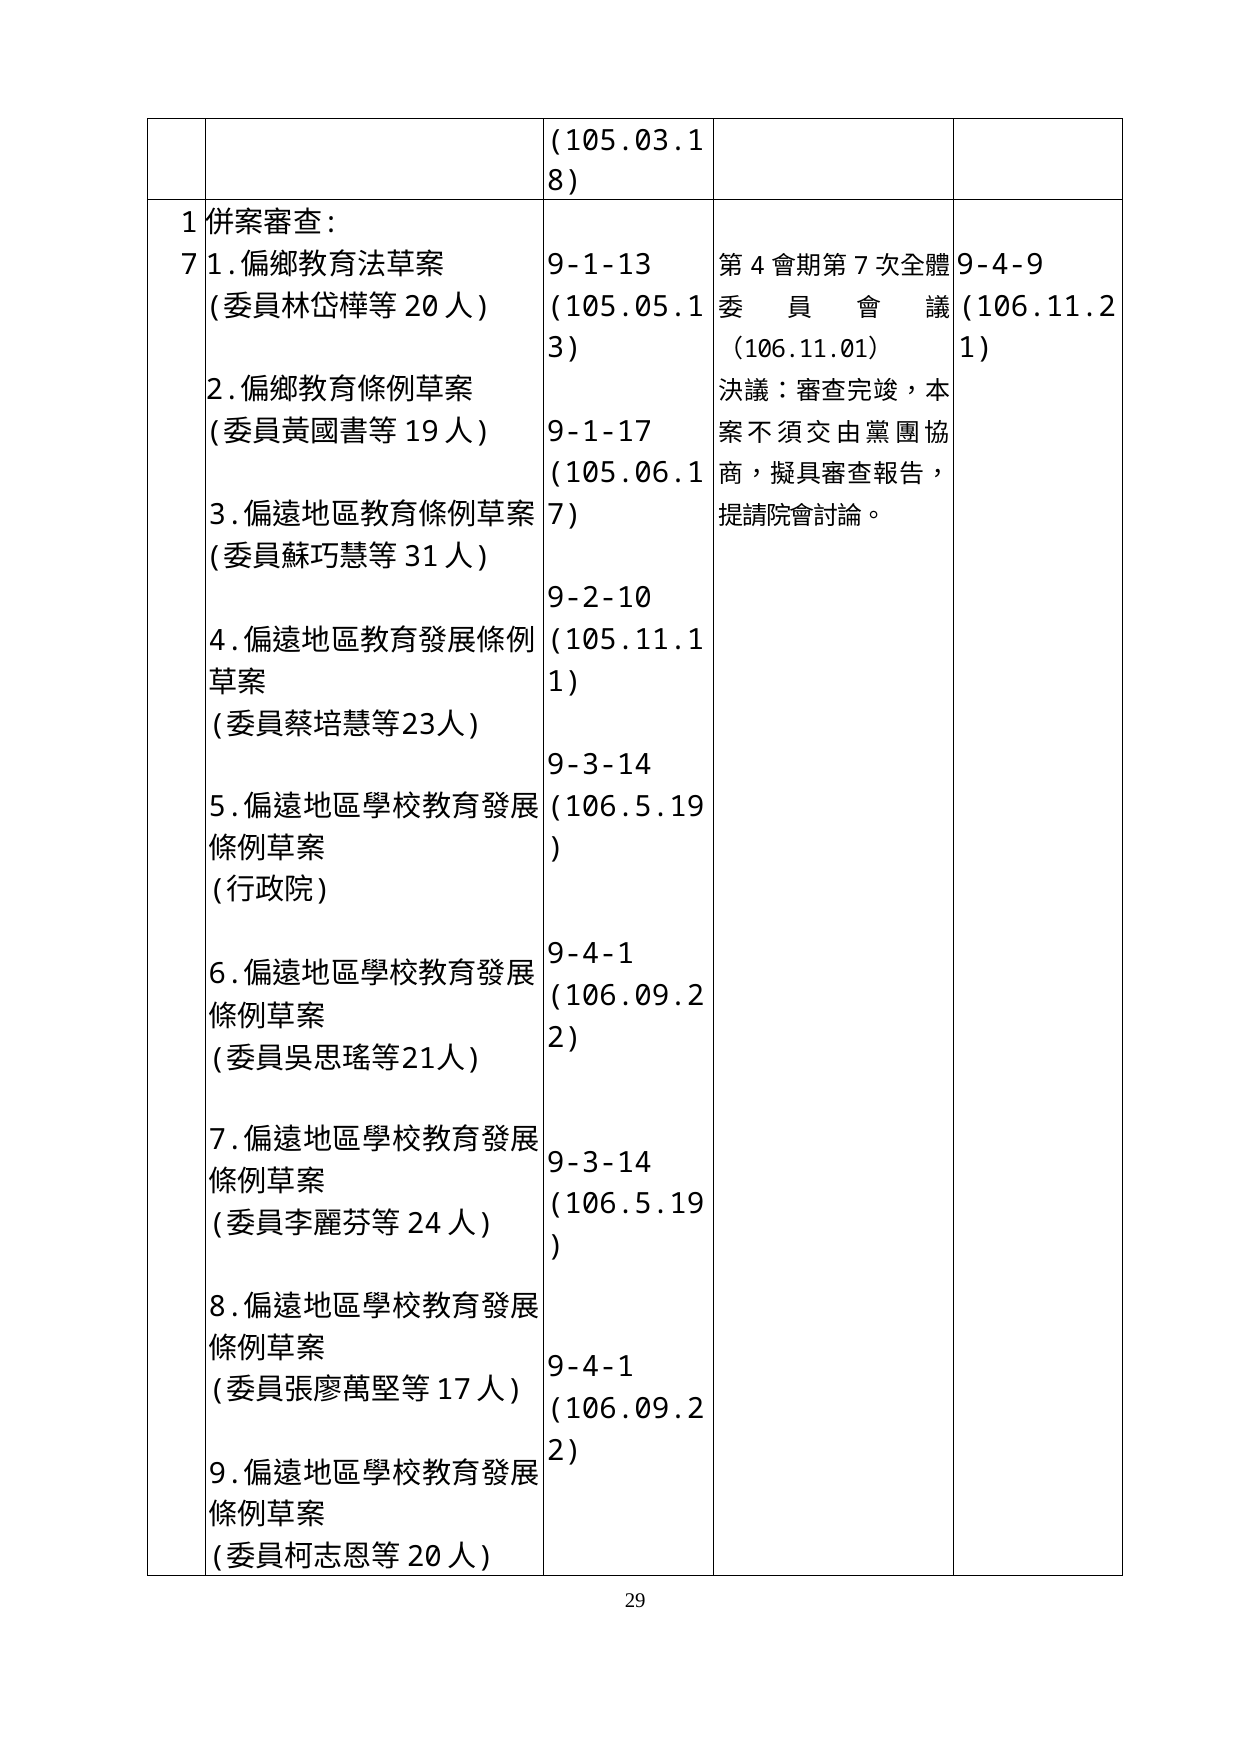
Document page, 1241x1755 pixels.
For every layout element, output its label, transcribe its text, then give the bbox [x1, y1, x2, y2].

table_cell [148, 119, 205, 198]
table_cell [206, 119, 543, 198]
table_cell 9-4-9 (106.11.21) [954, 200, 1122, 1575]
table_cell 併案審查: 1.偏鄉教育法草案 (委員林岱樺等20人) 2.偏鄉教育條例草案 (委員黃國書等19人) 3.偏遠地區教育條例草案 (委員蘇巧慧等31人) 4.偏遠地區教育發展條例草案 (委員蔡培慧等23人) 5.偏遠地區學校教育發展條例草案 (行政院) 6.偏遠地區學校教育發展條例草案 (委員吳思瑤等21人) 7.偏遠地區學校教育發展條例草案 (委員李麗芬等24人) 8.偏遠地區學校教育發展條例草案 (委員張廖萬堅等17人) 9.偏遠地區學校教育發展條例草案 (委員柯志恩等20人) [206, 200, 543, 1575]
table_cell 9-1-13 (105.05.13) 9-1-17 (105.06.17) 9-2-10 (105.11.11) 9-3-14 (106.5.19) 9-4-1 (106.09.22) 9-3-14 (106.5.19) 9-4-1 (106.09.22) [544, 200, 713, 1575]
table_cell (105.03.18) [544, 119, 713, 198]
table_cell 第4會期第7次全體委員會議（106.11.01） 決議：審查完竣，本案不須交由黨團協商，擬具審查報告，提請院會討論。 [714, 200, 953, 1575]
table_cell [148, 200, 205, 1575]
table_cell [954, 119, 1122, 198]
table_cell [714, 119, 953, 198]
